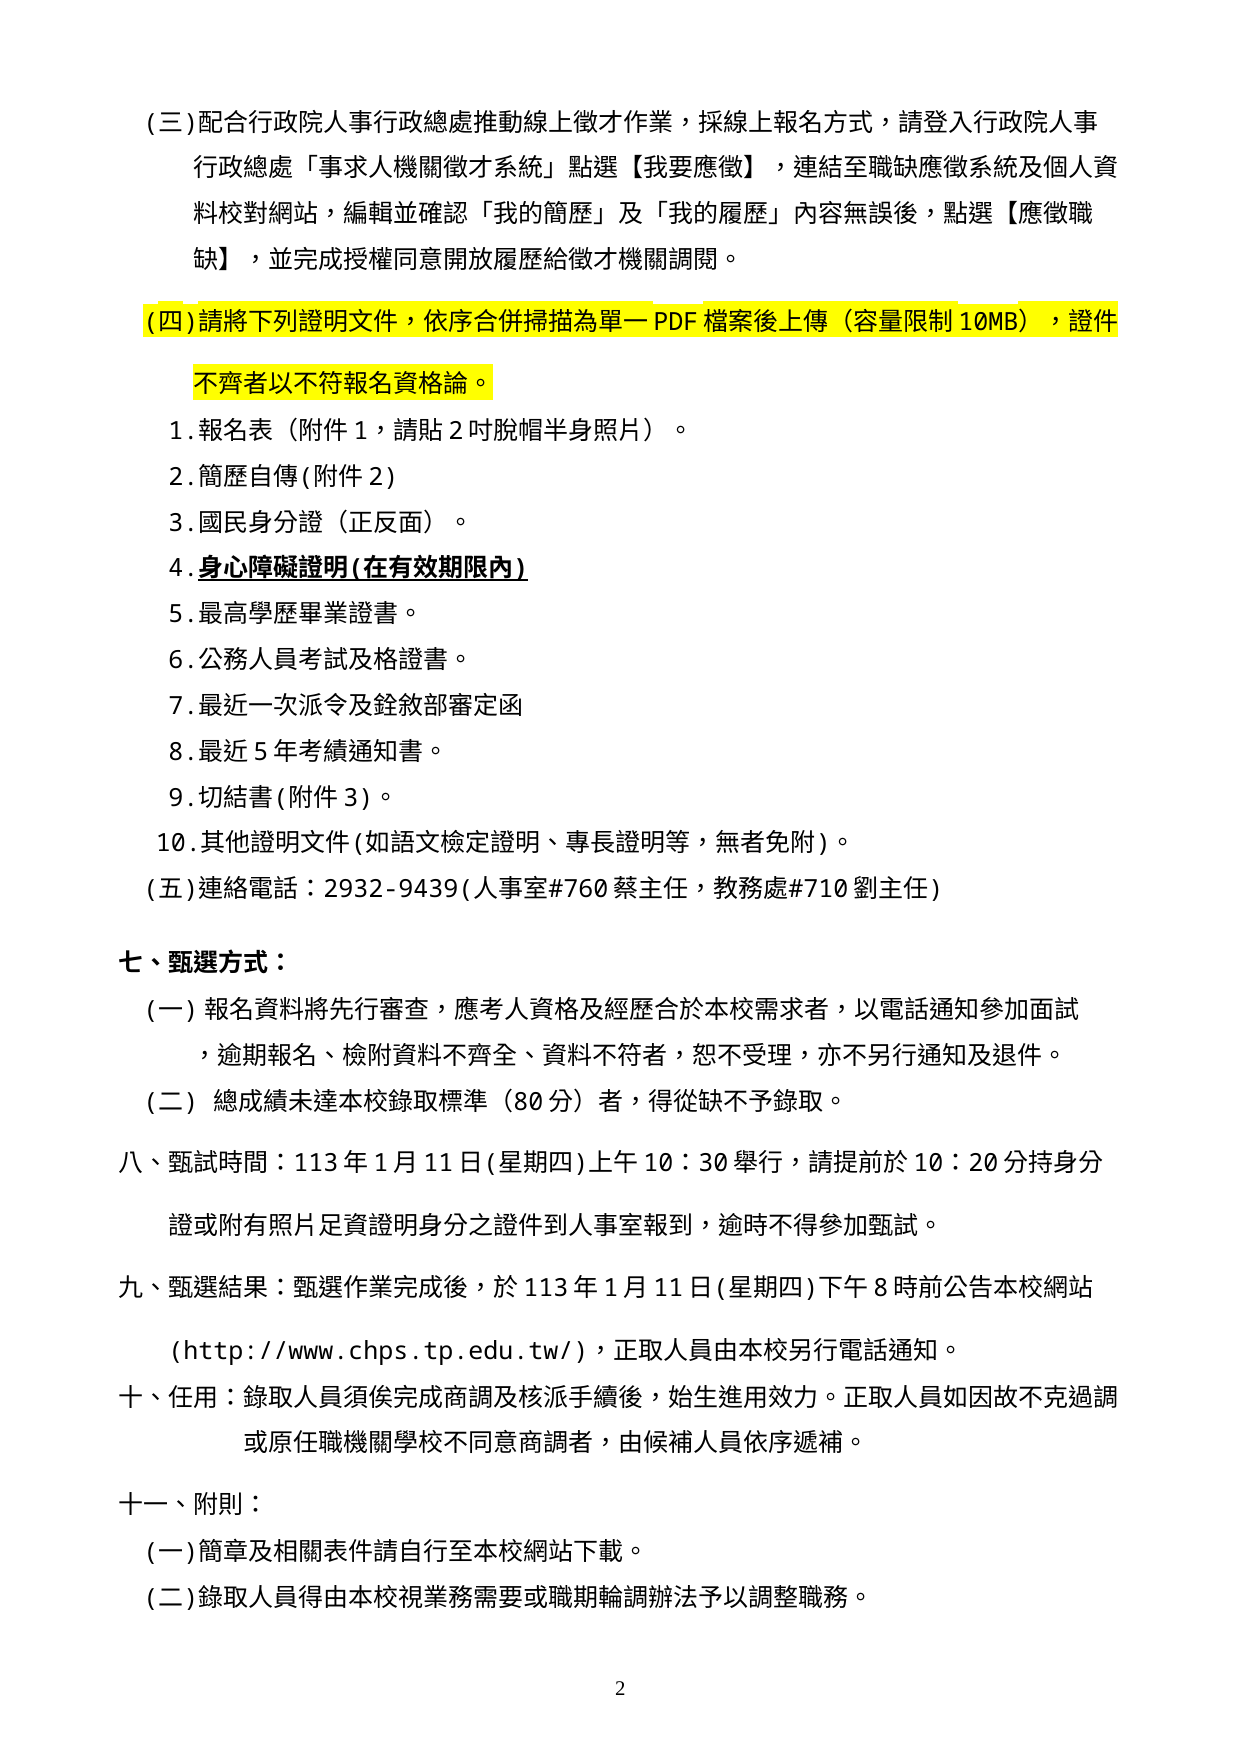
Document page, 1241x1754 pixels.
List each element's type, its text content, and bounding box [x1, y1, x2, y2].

text 1.報名表（附件1，請貼2吋脫帽半身照片）。 [118, 403, 1122, 448]
text 7.最近一次派令及銓敘部審定函 [168, 678, 1122, 723]
text (四)請將下列證明文件，依序合併掃描為單一PDF檔案後上傳（容量限制10MB），證件不齊者以不符報名資格論。 [143, 278, 1122, 403]
text 3.國民身分證（正反面）。 [118, 494, 1122, 540]
text 6.公務人員考試及格證書。 [168, 632, 1122, 678]
text (二) 總成績未達本校錄取標準（80分）者，得從缺不予錄取。 [143, 1073, 1122, 1119]
text (一)簡章及相關表件請自行至本校網站下載。 [118, 1523, 1122, 1569]
text 十、任用：錄取人員須俟完成商調及核派手續後，始生進用效力。正取人員如因故不克過調或原任職機關學校不同意商調者，由候補人員依序遞補。 [118, 1369, 1122, 1461]
text 八、甄試時間：113年1月11日(星期四)上午10：30舉行，請提前於10：20分持身分證或附有照片足資證明身分之證件到人事室報到，逾時不得參加甄試。 [118, 1119, 1122, 1244]
text 10.其他證明文件(如語文檢定證明、專長證明等，無者免附)。 [156, 815, 1122, 861]
text 十一、附則： [118, 1461, 1122, 1523]
text 5.最高學歷畢業證書。 [168, 586, 1122, 632]
text (五)連絡電話：2932-9439(人事室#760蔡主任，教務處#710劉主任) [118, 861, 1122, 907]
text (三)配合行政院人事行政總處推動線上徵才作業，採線上報名方式，請登入行政院人事行政總處「事求人機關徵才系統」點選【我要應徵】，連結至職缺應徵系統及個人資料校對網站，編輯並確認「我的簡歷」及「我的履歷」內容無誤後，點選【應徵職缺】，並完成授權同意開放履歷給徵才機關調閱。 [143, 94, 1122, 278]
text 8.最近5年考績通知書。 [168, 723, 1122, 769]
text ，逾期報名、檢附資料不齊全、資料不符者，恕不受理，亦不另行通知及退件。 [192, 1028, 1122, 1073]
text 七、甄選方式： [118, 919, 1122, 982]
text (一) 報名資料將先行審查，應考人資格及經歷合於本校需求者，以電話通知參加面試 [143, 982, 1122, 1028]
text 2.簡歷自傳(附件2) [118, 448, 1122, 494]
text 4.身心障礙證明(在有效期限內) [118, 540, 1122, 586]
text 9.切結書(附件3)。 [168, 769, 1122, 815]
text (二)錄取人員得由本校視業務需要或職期輪調辦法予以調整職務。 [118, 1569, 1122, 1615]
text 九、甄選結果：甄選作業完成後，於113年1月11日(星期四)下午8時前公告本校網站(http://www.chps.tp.edu.tw/)，正取人員由本校另行電話通知。 [118, 1244, 1122, 1369]
